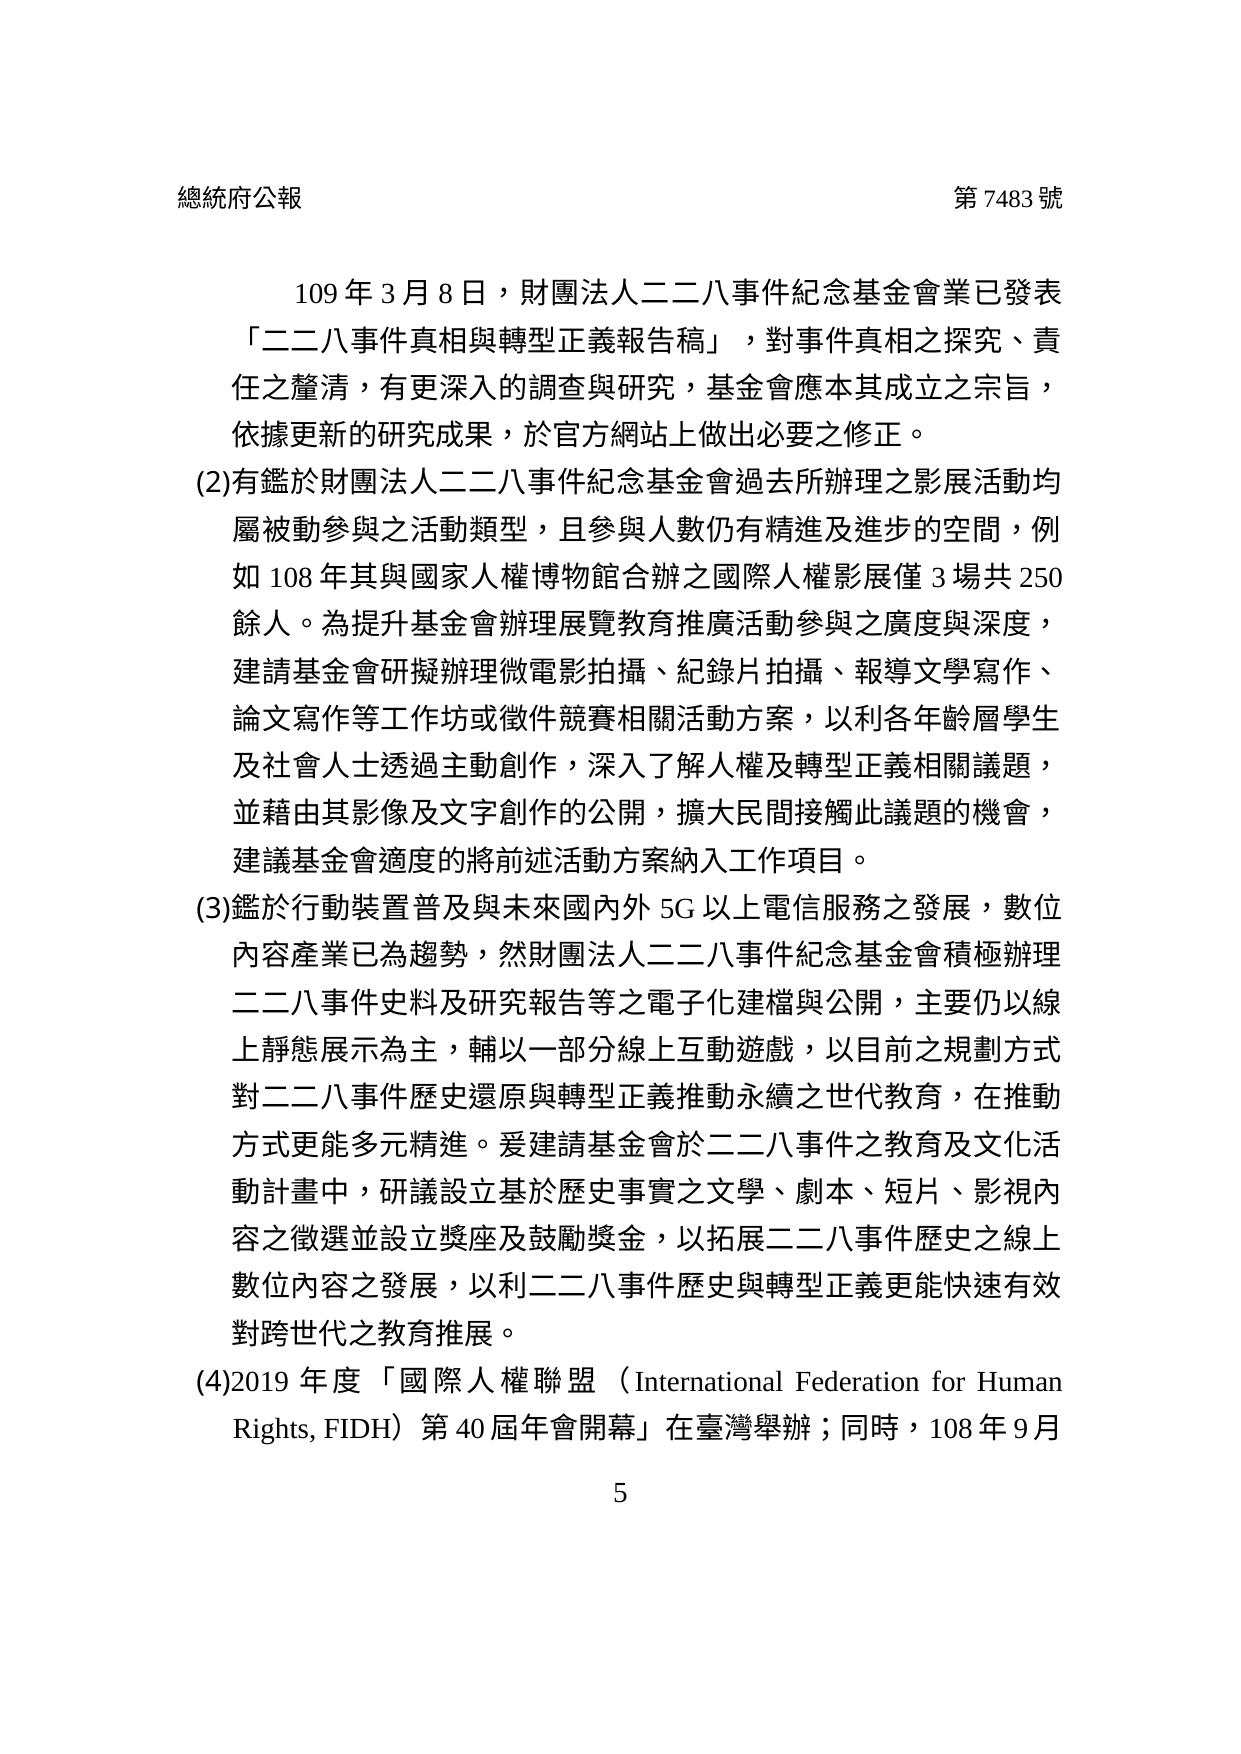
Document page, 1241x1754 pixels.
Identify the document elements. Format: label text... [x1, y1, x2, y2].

text (2)有鑑於財團法人二二八事件紀念基金會過去所辦理之影展活動均屬被動參與之活動類型，且參與人數仍有精進及進步的空間，例如108年其與國家人權博物館合辦之國際人權影展僅3場共250餘人。為提升基金會辦理展覽教育推廣活動參與之廣度與深度，建請基金會研擬辦理微電影拍攝、紀錄片拍攝、報導文學寫作、論文寫作等工作坊或徵件競賽相關活動方案，以利各年齡層學生及社會人士透過主動創作，深入了解人權及轉型正義相關議題，並藉由其影像及文字創作的公開，擴大民間接觸此議題的機會，建議基金會適度的將前述活動方案納入工作項目。 [196, 455, 1063, 881]
text 109年3月8日，財團法人二二八事件紀念基金會業已發表「二二八事件真相與轉型正義報告稿」，對事件真相之探究、責任之釐清，有更深入的調查與研究，基金會應本其成立之宗旨，依據更新的研究成果，於官方網站上做出必要之修正。 [231, 266, 1063, 455]
text (3)鑑於行動裝置普及與未來國內外5G以上電信服務之發展，數位內容產業已為趨勢，然財團法人二二八事件紀念基金會積極辦理二二八事件史料及研究報告等之電子化建檔與公開，主要仍以線上靜態展示為主，輔以一部分線上互動遊戲，以目前之規劃方式，對二二八事件歷史還原與轉型正義推動永續之世代教育，在推動方式更能多元精進。爰建請基金會於二二八事件之教育及文化活動計畫中，研議設立基於歷史事實之文學、劇本、短片、影視內容之徵選並設立獎座及鼓勵獎金，以拓展二二八事件歷史之線上數位內容之發展，以利二二八事件歷史與轉型正義更能快速有效對跨世代之教育推展。 [196, 881, 1063, 1353]
text (4)2019年度「國際人權聯盟（International Federation for Human Rights, FIDH）第40屆年會開幕」在臺灣舉辦；同時，108年9月 [196, 1353, 1063, 1448]
